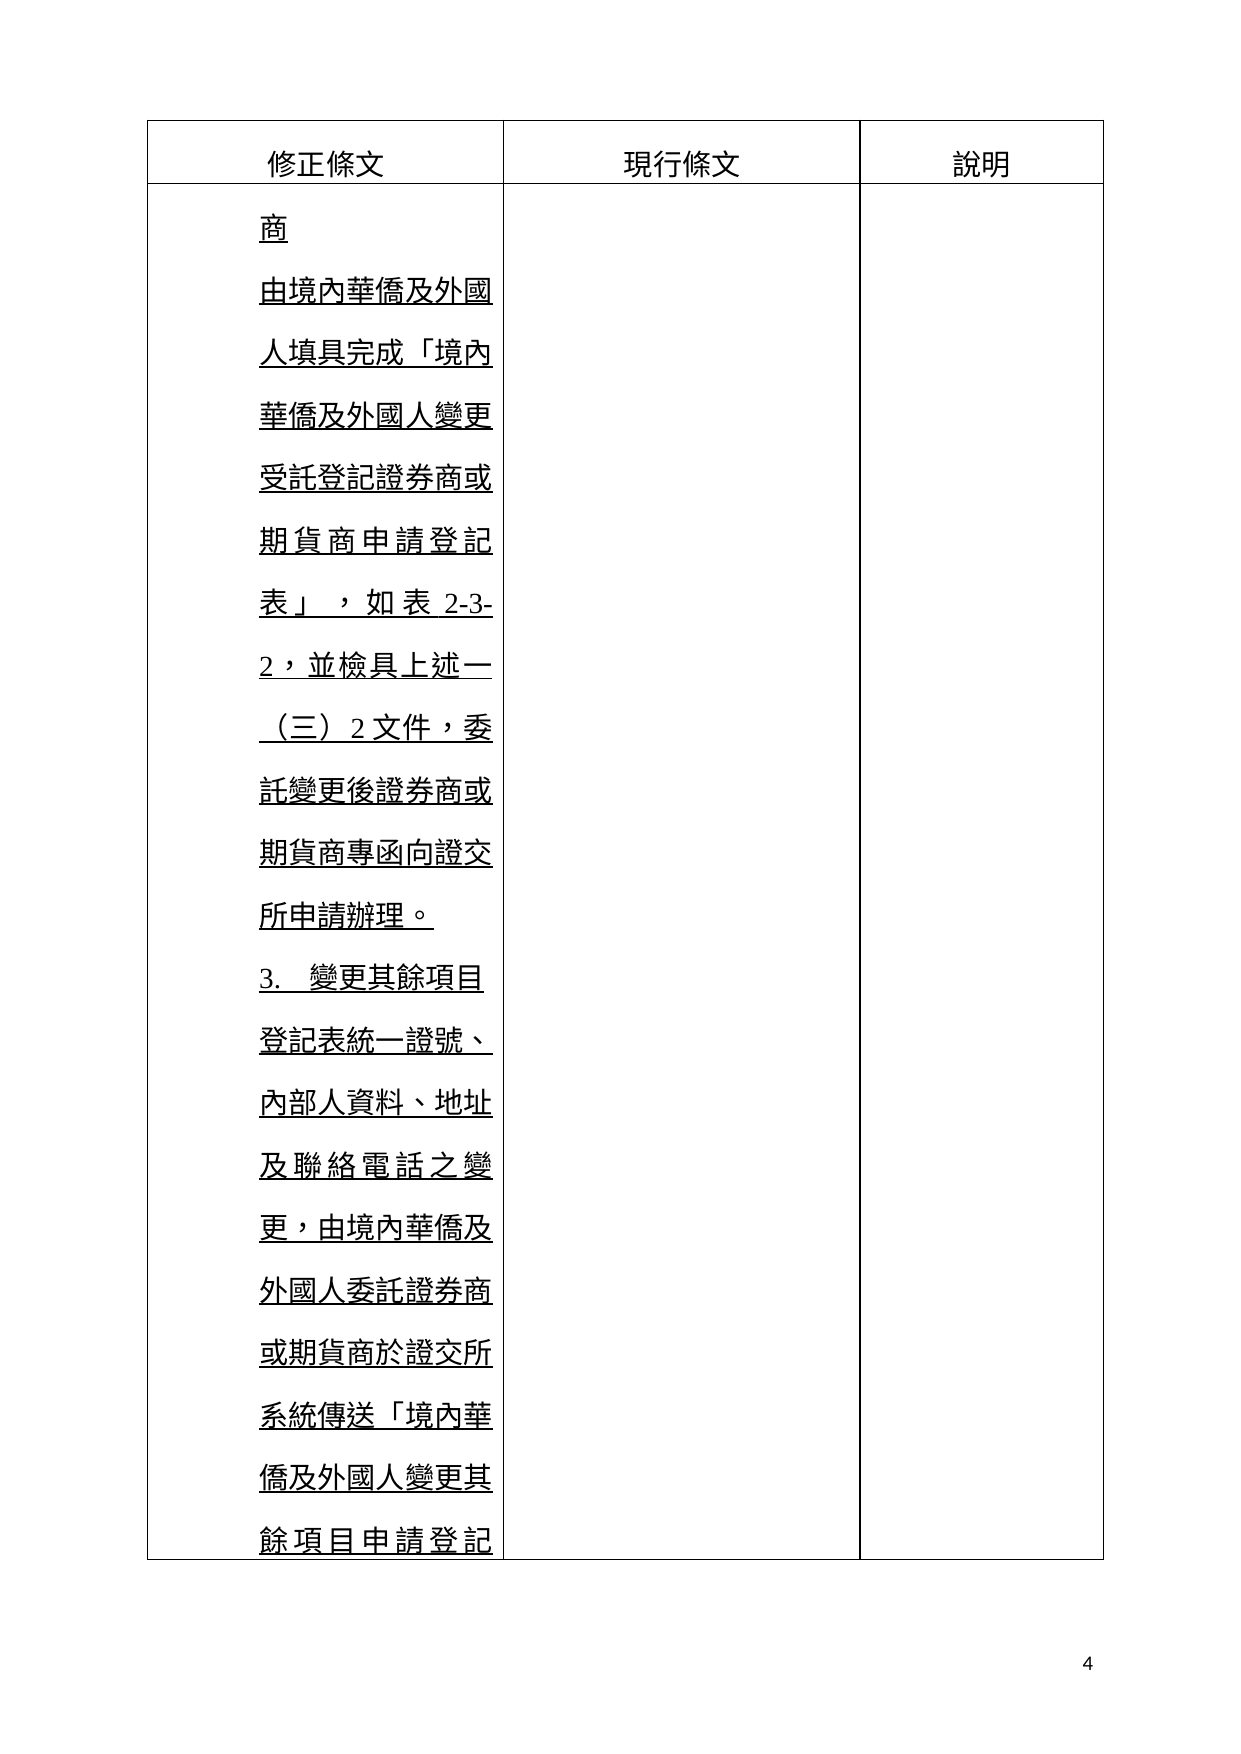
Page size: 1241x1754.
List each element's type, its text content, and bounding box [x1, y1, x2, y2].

table_cell 商 由境內華僑及外國人填具完成「境內華僑及外國人變更受託登記證券商或期貨商申請登記表」，如表2-3-2，並檢具上述一（三）2文件，委託變更後證券商或期貨商專函向證交所申請辦理。 變更其餘項目 登記表統一證號、內部人資料、地址及聯絡電話之變更，由境內華僑及外國人委託證券商或期貨商於證交所系統傳送「境內華僑及外國人變更其餘項目申請登記 [148, 184, 503, 1559]
table_cell [504, 184, 859, 1559]
table_header 現行條文 [504, 121, 859, 183]
table_cell 茲因110年1月13日總統令修正民法，下修成年年齡至18歲，且於112年1月1 日施行，為使華僑及外國人成年規定與本國人一致，配合修正第一項規定，將境內華僑及外國自然人申請登記之年齡條件由年滿20歲修正為年滿18歲，並自112年1月1日施行。 內政部110年1月2日實施新式外來人口統一證號，境內華僑及外國自然人申請辦理變更登記需求增加，為簡化證券商及期貨商作業，開放部分登記事項由其於證交所系統辦理變更登記，爰增修第二項規定，並新增境內華僑及外國人變更申請登記相關表單。 [861, 184, 1103, 1559]
table_header 說明 [861, 121, 1103, 183]
table_header 修正條文 [148, 121, 503, 183]
